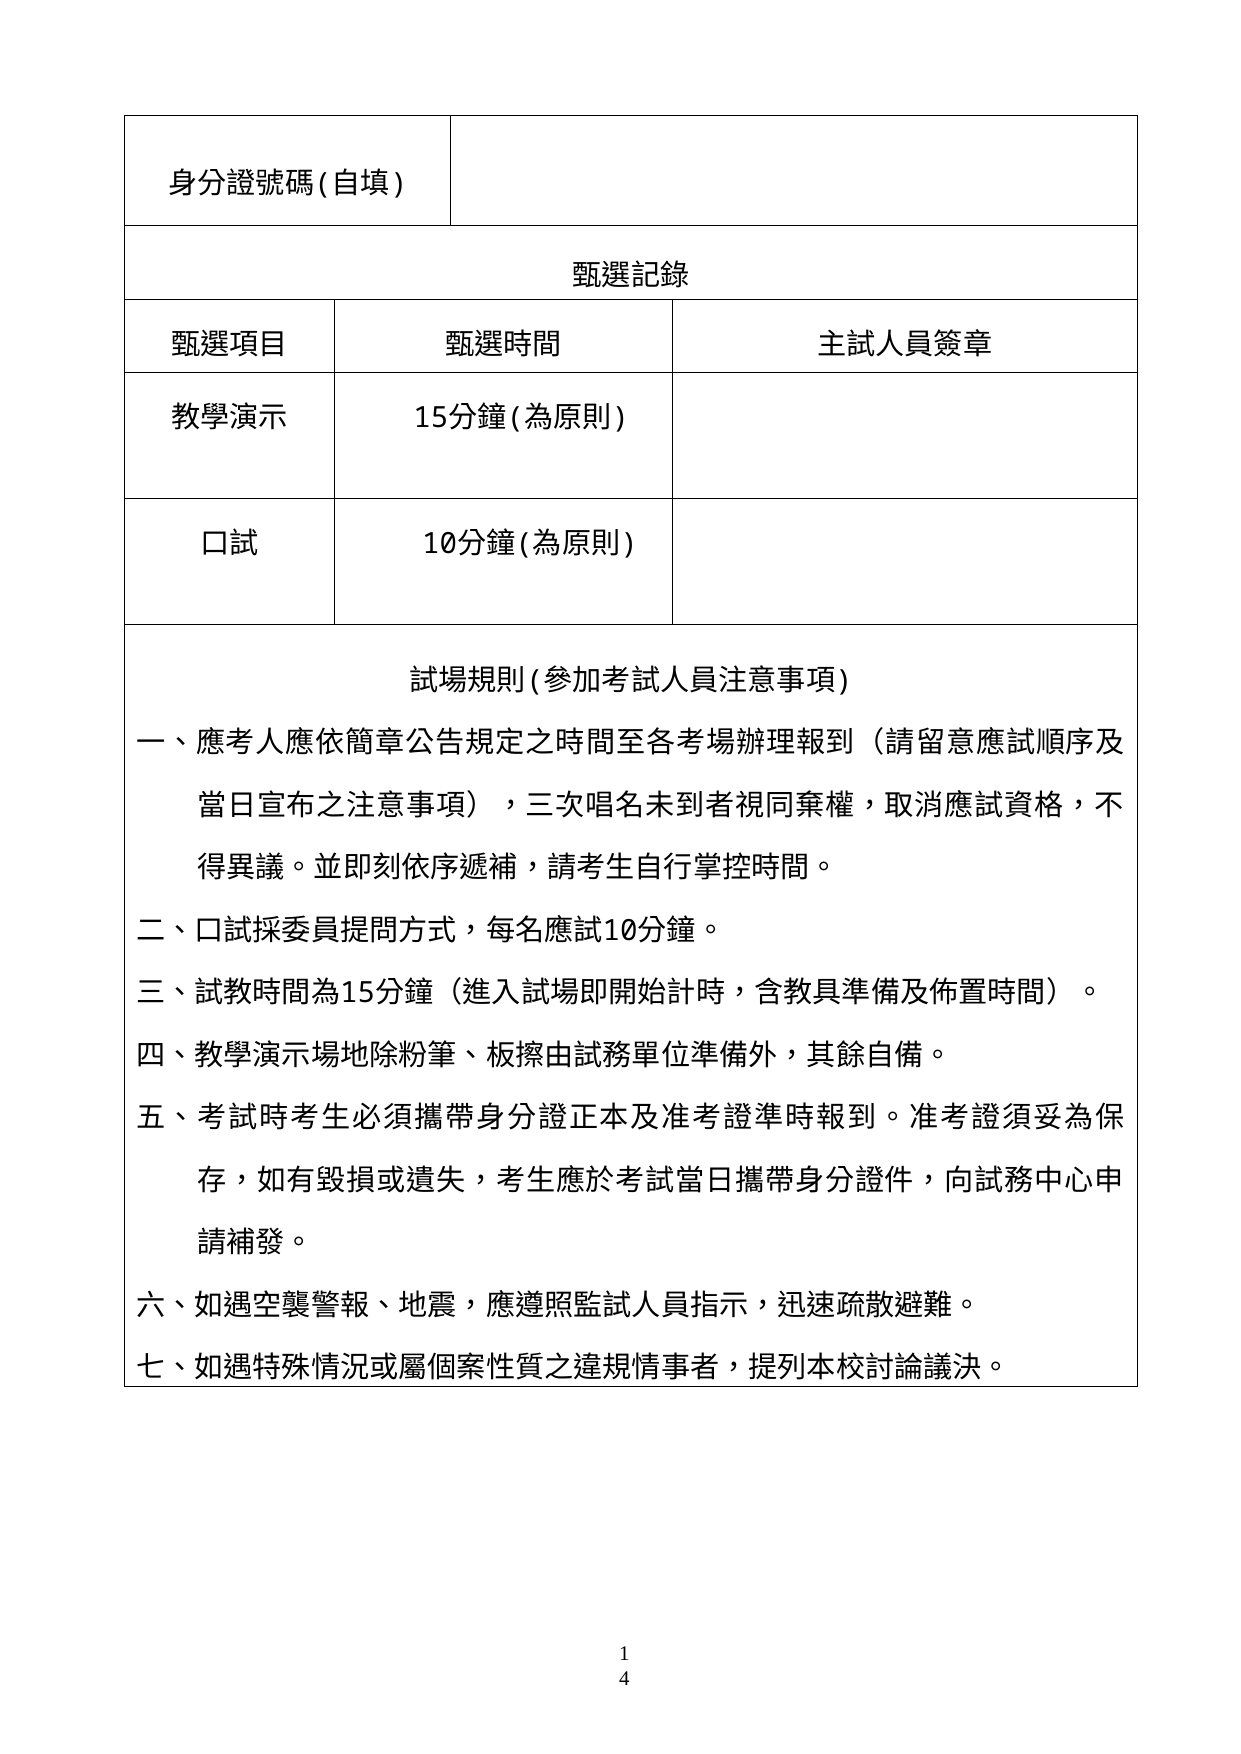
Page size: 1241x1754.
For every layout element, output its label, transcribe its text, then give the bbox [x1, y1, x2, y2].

table_cell 試場規則(參加考試人員注意事項) 一、應考人應依簡章公告規定之時間至各考場辦理報到（請留意應試順序及當日宣布之注意事項），三次唱名未到者視同棄權，取消應試資格，不得異議。並即刻依序遞補，請考生自行掌控時間。 二、口試採委員提問方式，每名應試10分鐘。 三、試教時間為15分鐘（進入試場即開始計時，含教具準備及佈置時間）。 四、教學演示場地除粉筆、板擦由試務單位準備外，其餘自備。 五、考試時考生必須攜帶身分證正本及准考證準時報到。准考證須妥為保存，如有毀損或遺失，考生應於考試當日攜帶身分證件，向試務中心申請補發。 六、如遇空襲警報、地震，應遵照監試人員指示，迅速疏散避難。 七、如遇特殊情況或屬個案性質之違規情事者，提列本校討論議決。 [125, 625, 1137, 1386]
table_cell [451, 116, 1137, 224]
table_cell 甄選記錄 [125, 226, 1137, 299]
table_cell [673, 373, 1137, 498]
table_cell 10分鐘(為原則) [335, 499, 672, 624]
table_cell 甄選項目 [125, 300, 334, 372]
table_cell 甄選時間 [335, 300, 672, 372]
table_cell [673, 499, 1137, 624]
table_cell 主試人員簽章 [673, 300, 1137, 372]
table_cell 身分證號碼(自填) [125, 116, 450, 224]
table_cell 教學演示 [125, 373, 334, 498]
table_cell 口試 [125, 499, 334, 624]
table_cell 15分鐘(為原則) [335, 373, 672, 498]
